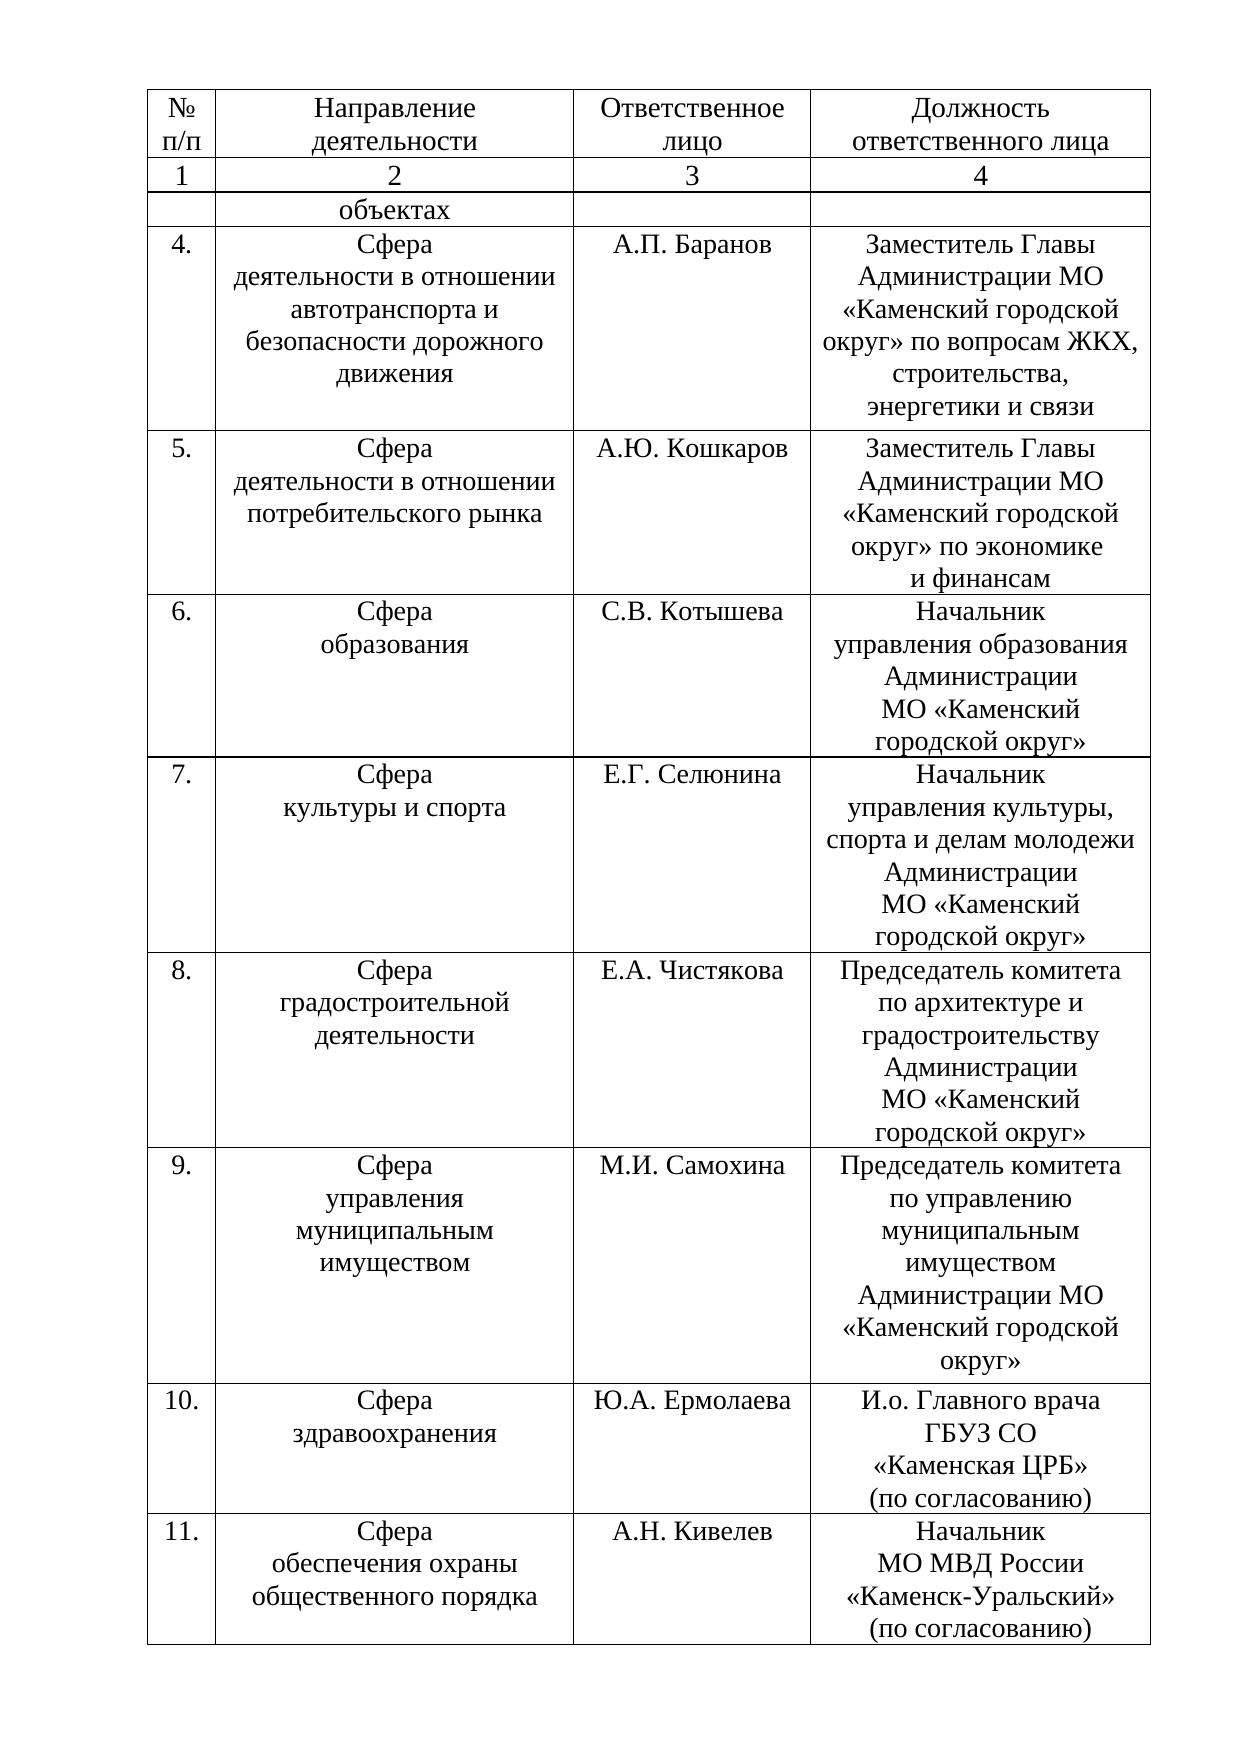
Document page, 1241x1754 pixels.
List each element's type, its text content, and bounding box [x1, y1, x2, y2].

table_cell Сфера культуры и спорта [216, 758, 573, 952]
table_cell 9. [148, 1148, 215, 1382]
table_cell 4 [811, 158, 1150, 191]
table_cell 11. [148, 1514, 215, 1644]
table_header Ответственное лицо [574, 90, 810, 157]
table_cell 2 [216, 158, 573, 191]
table_cell Сфера деятельности в отношении автотранспорта и безопасности дорожного движения [216, 227, 573, 430]
table_cell Е.Г. Селюнина [574, 758, 810, 952]
table_cell Сфера градостроительной деятельности [216, 953, 573, 1147]
table_cell [148, 193, 215, 226]
table_cell 1 [148, 158, 215, 191]
table_header № п/п [148, 90, 215, 157]
table_cell 4. [148, 227, 215, 430]
table_cell М.И. Самохина [574, 1148, 810, 1382]
table_cell Начальник МО МВД России «Каменск-Уральский» (по согласованию) [811, 1514, 1150, 1644]
table_cell Заместитель Главы Администрации МО «Каменский городской округ» по экономике и финансам [811, 431, 1150, 593]
table_cell А.Ю. Кошкаров [574, 431, 810, 593]
table_cell 6. [148, 595, 215, 756]
table_cell 3 [574, 158, 810, 191]
table_cell [811, 193, 1150, 226]
table_cell Заместитель Главы Администрации МО «Каменский городской округ» по вопросам ЖКХ, строительства, энергетики и связи [811, 227, 1150, 430]
table_cell Сфера образования [216, 595, 573, 756]
table_cell Председатель комитета по управлению муниципальным имуществом Администрации МО «Каменский городской округ» [811, 1148, 1150, 1382]
table_cell Сфера деятельности в отношении потребительского рынка [216, 431, 573, 593]
table_cell 8. [148, 953, 215, 1147]
table_cell 5. [148, 431, 215, 593]
table_cell [574, 193, 810, 226]
table_cell Сфера обеспечения охраны общественного порядка [216, 1514, 573, 1644]
table_header Направление деятельности [216, 90, 573, 157]
table_cell А.Н. Кивелев [574, 1514, 810, 1644]
table_cell Е.А. Чистякова [574, 953, 810, 1147]
table_cell А.П. Баранов [574, 227, 810, 430]
table_cell 10. [148, 1384, 215, 1513]
table_cell Сфера здравоохранения [216, 1384, 573, 1513]
table_header Должность ответственного лица [811, 90, 1150, 157]
table_cell Начальник управления образования Администрации МО «Каменский городской округ» [811, 595, 1150, 756]
table_cell С.В. Котышева [574, 595, 810, 756]
table_cell Председатель комитета по архитектуре и градостроительству Администрации МО «Каменский городской округ» [811, 953, 1150, 1147]
table_cell И.о. Главного врача ГБУЗ СО «Каменская ЦРБ» (по согласованию) [811, 1384, 1150, 1513]
table_cell объектах [216, 193, 573, 226]
table_cell 7. [148, 758, 215, 952]
table_cell Начальник управления культуры, спорта и делам молодежи Администрации МО «Каменский городской округ» [811, 758, 1150, 952]
table_cell Ю.А. Ермолаева [574, 1384, 810, 1513]
table_cell Сфера управления муниципальным имуществом [216, 1148, 573, 1382]
